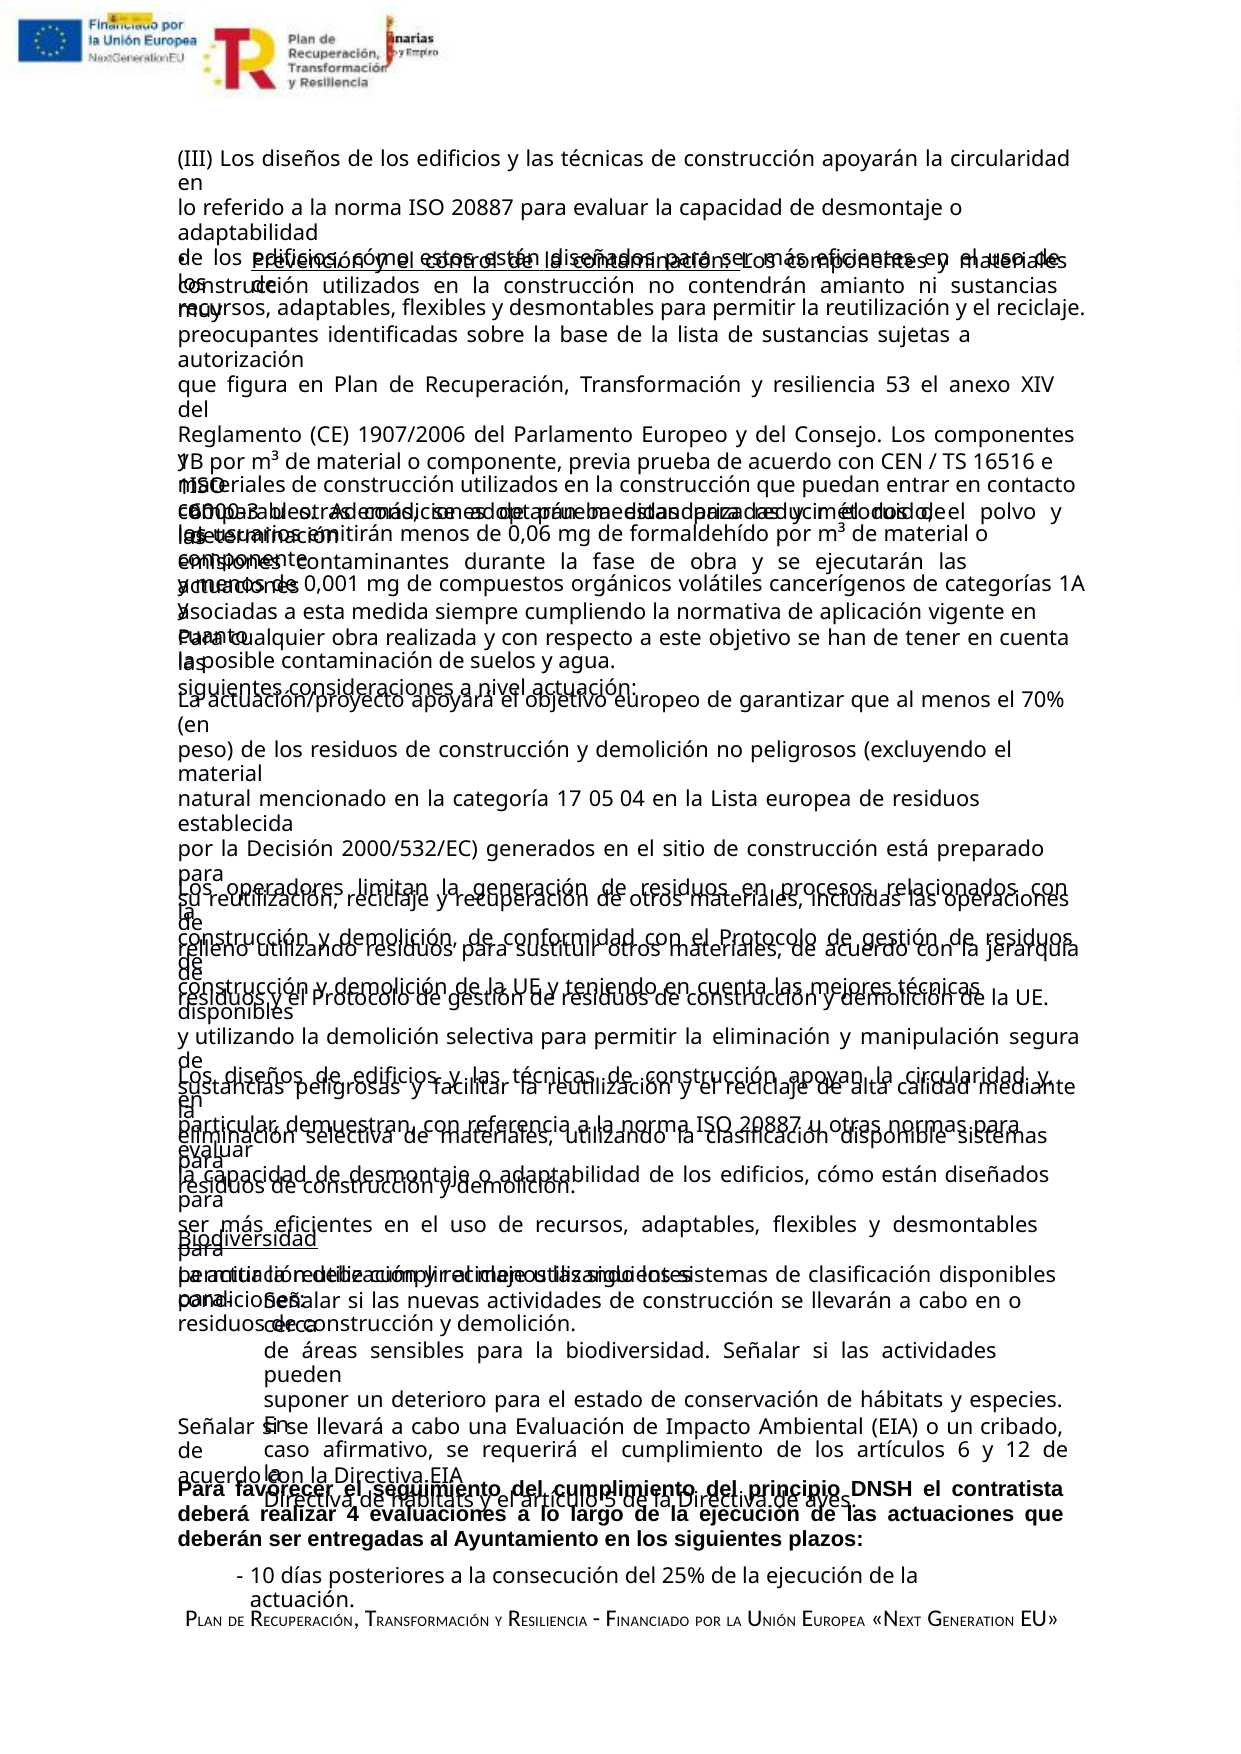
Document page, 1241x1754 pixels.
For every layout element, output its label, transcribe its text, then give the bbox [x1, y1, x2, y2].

text siguientes consideraciones a nivel actuación: [177, 676, 1088, 700]
text (III) Los diseños de los edificios y las técnicas de construcción apoyarán la circularidad en [177, 146, 1088, 195]
text Señalar si las nuevas actividades de construcción se llevarán a cabo en o cerca [263, 1289, 1082, 1338]
text La actuación debe cumplir al menos las siguientes condiciones: [177, 1263, 817, 1312]
text Los diseños de edificios y las técnicas de construcción apoyan la circularidad y, en [177, 1064, 1082, 1113]
text suponer un deterioro para el estado de conservación de hábitats y especies. En [263, 1388, 1082, 1414]
text Para cualquier obra realizada y con respecto a este objetivo se han de tener en cuenta las [177, 626, 1088, 675]
text - [236, 1564, 249, 1588]
text deberán ser entregadas al Ayuntamiento en los siguientes plazos: [177, 1527, 1088, 1551]
text acuerdo con la Directiva EIA [177, 1464, 1088, 1477]
text construcción utilizados en la construcción no contendrán amianto ni sustancias muy [177, 274, 1088, 323]
text - [226, 1288, 257, 1314]
text y utilizando la demolición selectiva para permitir la eliminación y manipulación segura de [177, 1025, 1082, 1064]
text 1 [177, 450, 189, 474]
text residuos de construcción y demolición. [177, 1312, 263, 1337]
text B por m³ de material o componente, previa prueba de acuerdo con CEN / TS 16516 e ISO [189, 450, 1088, 499]
text preocupantes identificadas sobre la base de la lista de sustancias sujetas a autorización [177, 323, 1088, 372]
text lo referido a la norma ISO 20887 para evaluar la capacidad de desmontaje o adaptabilidad [177, 196, 1088, 245]
text Los operadores limitan la generación de residuos en procesos relacionados con la [177, 876, 1082, 925]
text Señalar si se llevará a cabo una Evaluación de Impacto Ambiental (EIA) o un cribado, de [177, 1414, 1088, 1463]
text • [177, 246, 212, 273]
text peso) de los residuos de construcción y demolición no peligrosos (excluyendo el material [177, 738, 1082, 787]
text particular, demuestran, con referencia a la norma ISO 20887 u otras normas para evaluar [177, 1113, 1082, 1162]
text Para favorecer el seguimiento del cumplimiento del principio DNSH el contratista [177, 1477, 1088, 1501]
text Reglamento (CE) 1907/2006 del Parlamento Europeo y del Consejo. Los componentes y [177, 423, 1088, 450]
text permitir la reutilización y reciclaje utilizando los sistemas de clasificación disponibles para [177, 1262, 1082, 1289]
text emisiones contaminantes durante la fase de obra y se ejecutarán las actuaciones [177, 550, 1088, 599]
text construcción y demolición, de conformidad con el Protocolo de gestión de residuos de [177, 925, 1082, 974]
text deberá realizar 4 evaluaciones a lo largo de la ejecución de las actuaciones que [177, 1502, 1088, 1526]
text por la Decisión 2000/532/EC) generados en el sitio de construcción está preparado para [177, 837, 1082, 876]
text la capacidad de desmontaje o adaptabilidad de los edificios, cómo están diseñados para [177, 1163, 1082, 1212]
text 1 [177, 475, 189, 499]
text La actuación/proyecto apoyará el objetivo europeo de garantizar que al menos el 70% (en [177, 688, 1082, 737]
text 10 días posteriores a la consecución del 25% de la ejecución de la actuación. [249, 1564, 1026, 1603]
text Biodiversidad [177, 1226, 333, 1251]
text Prevención y el control de la contaminación: Los componentes y materiales de [251, 248, 1088, 274]
text de los edificios, cómo estos están diseñados para ser más eficientes en el uso de los [181, 246, 1088, 274]
text natural mencionado en la categoría 17 05 04 en la Lista europea de residuos establecida [177, 787, 1082, 836]
text PLAN DE RECUPERACIÓN, TRANSFORMACIÓN Y RESILIENCIA - FINANCIADO POR LA UNIÓN EUROPEA «NEXT GENERATION EU» [185, 1603, 1083, 1632]
text construcción y demolición de la UE y teniendo en cuenta las mejores técnicas disponibles [177, 975, 1082, 1024]
text que figura en Plan de Recuperación, Transformación y resiliencia 53 el anexo XIV del [177, 373, 1088, 422]
text comparables. Además, se adoptarán medidas para reducir el ruido, el polvo y las [177, 500, 1088, 549]
text asociadas a esta medida siempre cumpliendo la normativa de aplicación vigente en cuanto [177, 599, 1088, 626]
text de áreas sensibles para la biodiversidad. Señalar si las actividades pueden [263, 1338, 1082, 1387]
text ser más eficientes en el uso de recursos, adaptables, flexibles y desmontables para [177, 1213, 1082, 1262]
